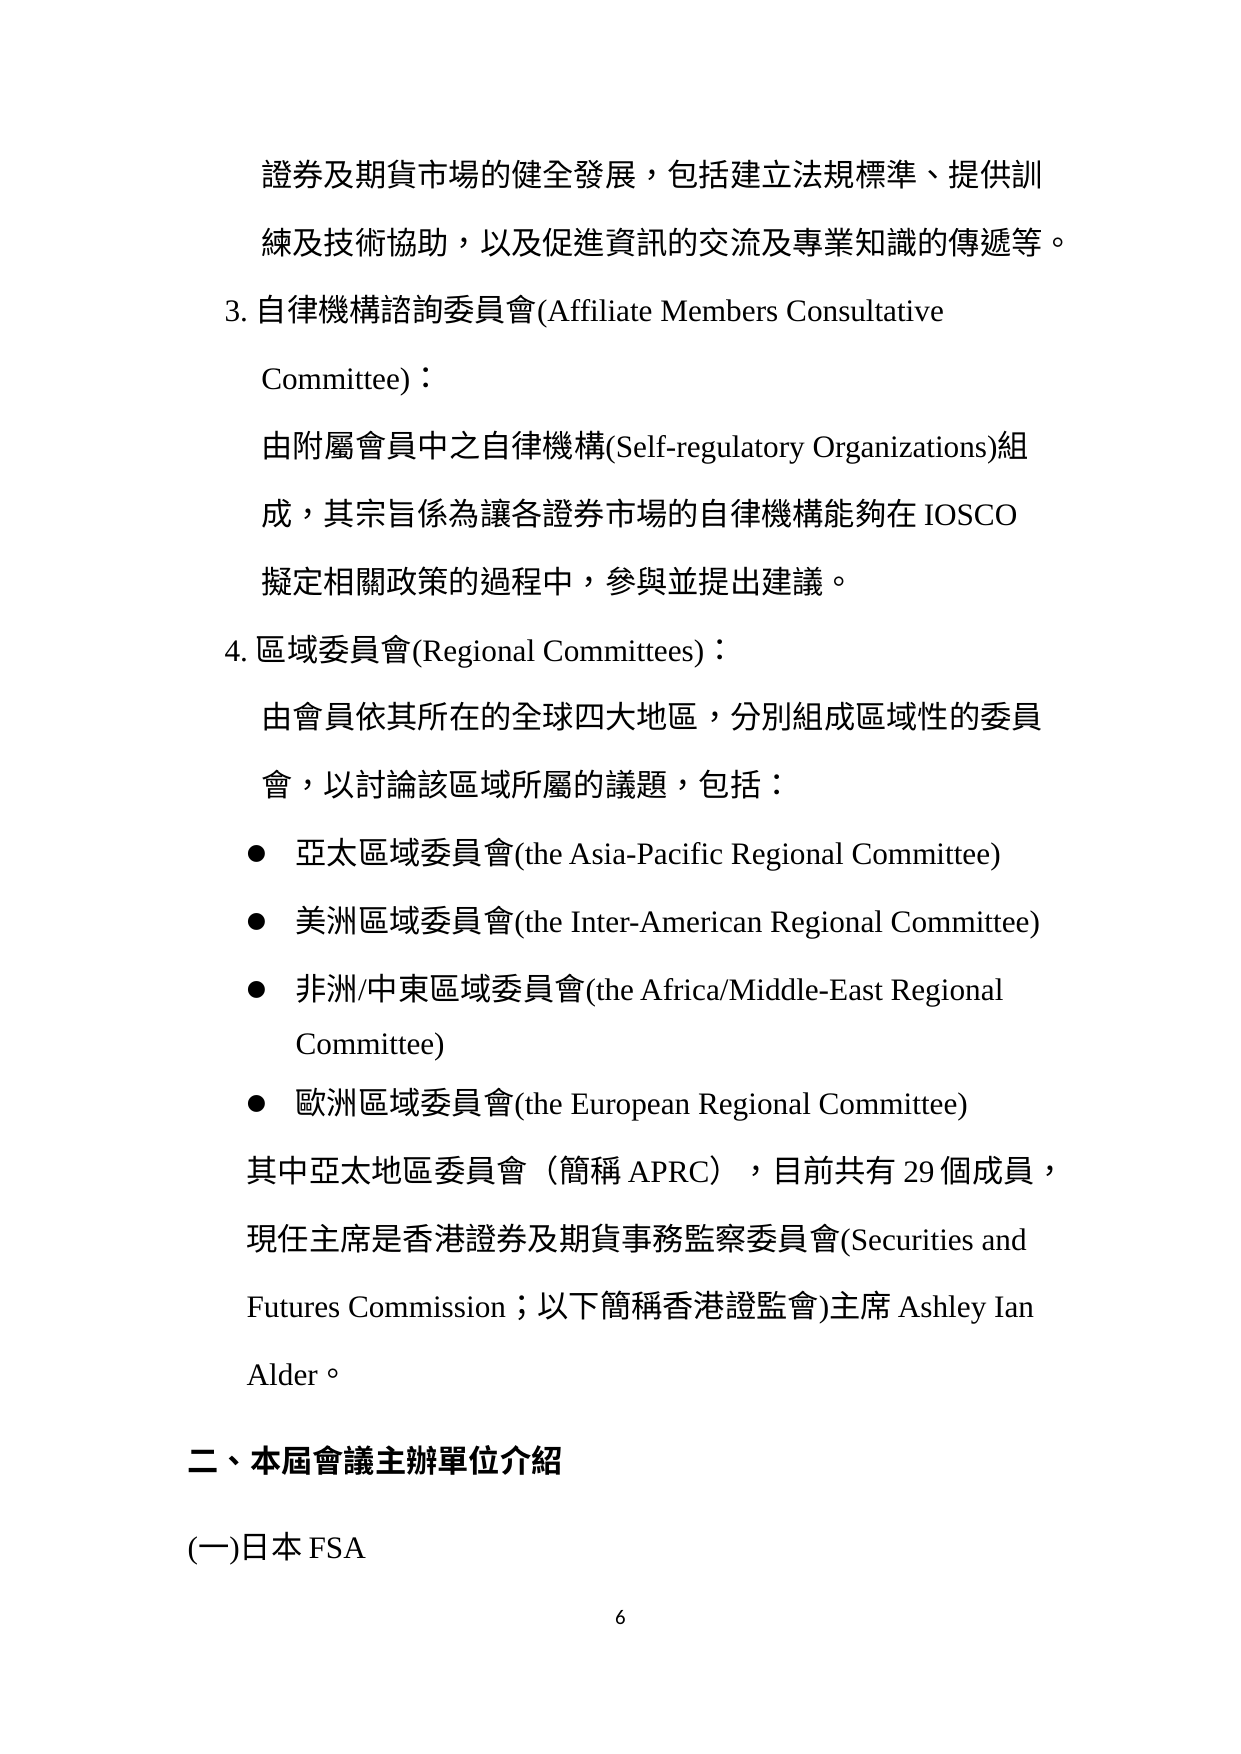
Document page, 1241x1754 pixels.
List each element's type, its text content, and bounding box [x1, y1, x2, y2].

text 二、本屆會議主辦單位介紹 [187, 1436, 1053, 1481]
text (一)日本FSA [187, 1522, 1053, 1568]
text 主要由屬於新興市場的會員所組成，目前有94個會員，包括10個來自G-20的會員。其宗旨在於促進新興國家的證券及期貨市場的健全發展，包括建立法規標準、提供訓練及技術協助，以及促進資訊的交流及專業知識的傳遞等。 [261, 150, 1053, 263]
list 非洲/中東區域委員會(the Africa/Middle-East Regional Committee) [245, 964, 1053, 1061]
text 3. 自律機構諮詢委員會(Affiliate Members Consultative Committee)： [224, 286, 1053, 399]
text 由附屬會員中之自律機構(Self-regulatory Organizations)組成，其宗旨係為讓各證券市場的自律機構能夠在IOSCO擬定相關政策的過程中，參與並提出建議。 [261, 421, 1053, 602]
list 亞太區域委員會(the Asia-Pacific Regional Committee) [245, 828, 1053, 873]
text 其中亞太地區委員會（簡稱APRC），目前共有29個成員，現任主席是香港證券及期貨事務監察委員會(Securities and Futures Commission；以下簡稱香港證監會)主席Ashley Ian Alder。 [246, 1146, 1053, 1394]
list 美洲區域委員會(the Inter-American Regional Committee) [245, 896, 1053, 941]
list 歐洲區域委員會(the European Regional Committee) [245, 1078, 1053, 1123]
text 4. 區域委員會(Regional Committees)： [224, 625, 1053, 670]
text 由會員依其所在的全球四大地區，分別組成區域性的委員會，以討論該區域所屬的議題，包括： [261, 692, 1053, 806]
